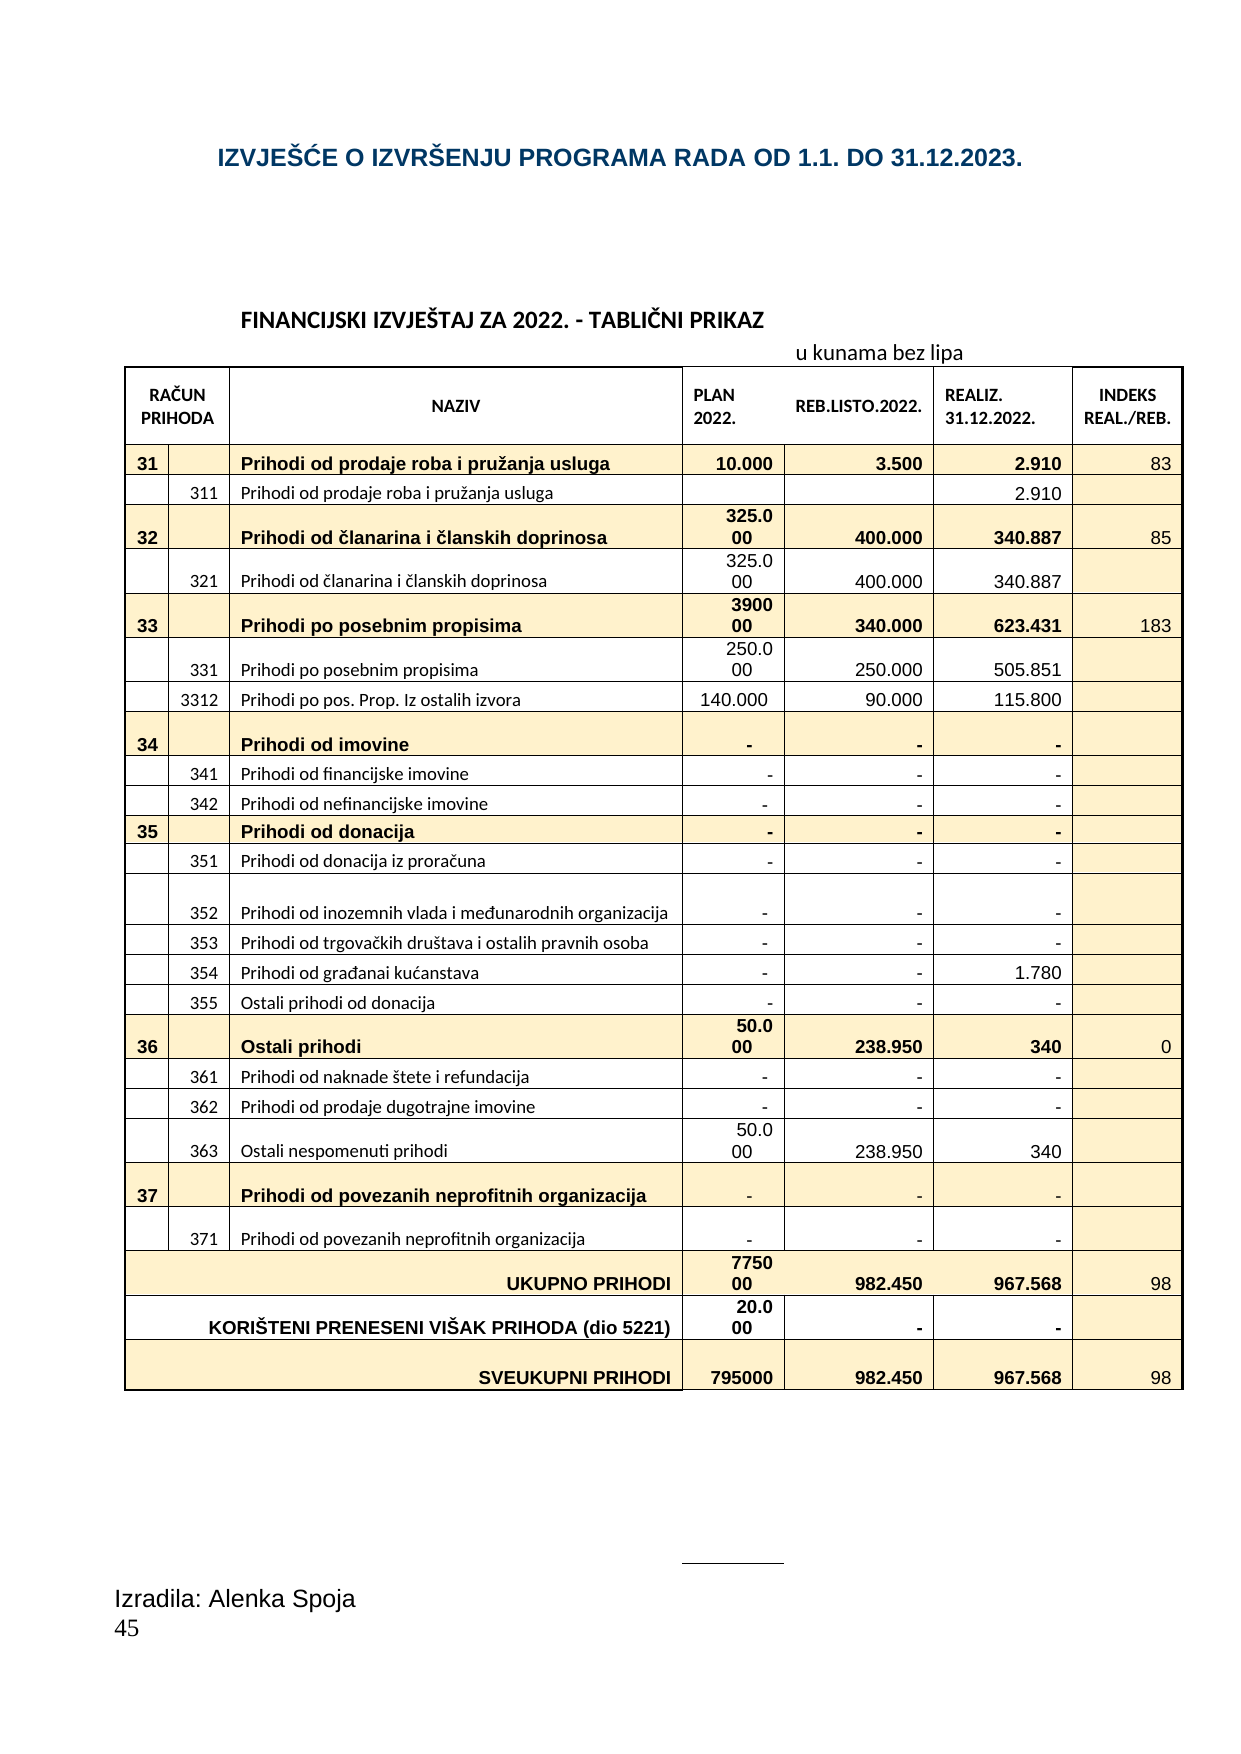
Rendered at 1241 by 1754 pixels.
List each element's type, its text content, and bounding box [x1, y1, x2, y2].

table_cell [169, 1015, 229, 1058]
table_cell 400.000 [785, 505, 933, 548]
table_cell [1073, 756, 1181, 785]
table_cell [1073, 682, 1181, 711]
table_cell 34 [126, 712, 168, 755]
table_cell Prihodi od donacija [230, 816, 682, 842]
table_cell u kunama bez lipa [784, 335, 1073, 366]
table_cell [126, 1119, 168, 1162]
table_cell 31 [126, 445, 168, 474]
table_cell 505.851 [934, 638, 1072, 681]
table_cell [1073, 1296, 1181, 1339]
table_cell 352 [169, 874, 229, 924]
table_cell [169, 712, 229, 755]
table_cell [125, 1391, 169, 1563]
table_cell - [934, 756, 1072, 785]
table_cell 325.000 [683, 505, 784, 548]
table_cell - [683, 786, 784, 815]
table_cell Prihodi po pos. Prop. Iz ostalih izvora [230, 682, 682, 711]
table_cell RAČUN PRIHODA [126, 368, 229, 444]
table_cell [1073, 786, 1181, 815]
table_cell - [934, 1163, 1072, 1206]
table_cell 20.000 [683, 1296, 784, 1339]
table_cell - [785, 874, 933, 924]
table_cell NAZIV [230, 368, 682, 444]
table_cell - [683, 1059, 784, 1088]
table_cell [125, 335, 169, 366]
table_cell - [934, 874, 1072, 924]
table_cell 3312 [169, 682, 229, 711]
table_cell - [785, 1059, 933, 1088]
table_cell [169, 1163, 229, 1206]
table_cell - [785, 1296, 933, 1339]
table_cell Prihodi od povezanih neprofitnih organizacija [230, 1207, 682, 1250]
table_cell 340 [934, 1015, 1072, 1058]
table_cell [126, 786, 168, 815]
table_cell UKUPNO PRIHODI [126, 1251, 682, 1294]
table_cell - [785, 816, 933, 842]
table_cell Prihodi od prodaje dugotrajne imovine [230, 1089, 682, 1118]
table_cell - [683, 874, 784, 924]
table_cell - [683, 1089, 784, 1118]
table_cell Prihodi po posebnim propisima [230, 594, 682, 637]
table_cell 775000 [683, 1251, 784, 1294]
table_cell [126, 475, 168, 504]
table_cell 250.000 [683, 638, 784, 681]
table_header [1073, 302, 1182, 335]
table_cell 342 [169, 786, 229, 815]
table_cell 371 [169, 1207, 229, 1250]
table_cell [934, 1390, 1073, 1563]
table_cell 36 [126, 1015, 168, 1058]
table_cell - [934, 1089, 1072, 1118]
table_cell 341 [169, 756, 229, 785]
table_cell [1073, 985, 1181, 1014]
table_cell Prihodi od povezanih neprofitnih organizacija [230, 1163, 682, 1206]
table_cell - [785, 955, 933, 984]
table_cell Prihodi od nefinancijske imovine [230, 786, 682, 815]
table_cell [126, 844, 168, 872]
table_cell - [683, 816, 784, 842]
table_cell Prihodi od članarina i članskih doprinosa [230, 505, 682, 548]
table_cell 83 [1073, 445, 1181, 474]
table_cell [683, 475, 784, 504]
table_cell 3.500 [785, 445, 933, 474]
table_cell 35 [126, 816, 168, 842]
table_cell [1073, 925, 1181, 954]
table_cell 340.000 [785, 594, 933, 637]
table_cell 400.000 [785, 549, 933, 592]
table_cell [126, 1059, 168, 1088]
table_cell 115.800 [934, 682, 1072, 711]
table_cell [1073, 816, 1181, 842]
table_cell Prihodi od imovine [230, 712, 682, 755]
table_cell 325.000 [683, 549, 784, 592]
table_cell 98 [1073, 1251, 1181, 1294]
table_cell - [683, 756, 784, 785]
table_cell Prihodi od trgovačkih društava i ostalih pravnih osoba [230, 925, 682, 954]
table_cell 10.000 [683, 445, 784, 474]
table_cell - [683, 844, 784, 872]
table_cell PLAN 2022. [683, 367, 784, 444]
table_cell 331 [169, 638, 229, 681]
table_cell - [934, 844, 1072, 872]
table_cell Prihodi od prodaje roba i pružanja usluga [230, 445, 682, 474]
table_cell [169, 1391, 229, 1563]
table_cell 340.887 [934, 549, 1072, 592]
table_cell Prihodi od naknade štete i refundacija [230, 1059, 682, 1088]
table_cell [682, 335, 784, 366]
table_cell 390000 [683, 594, 784, 637]
table_cell [1073, 638, 1181, 681]
table_cell 140.000 [683, 682, 784, 711]
table_cell Ostali prihodi [230, 1015, 682, 1058]
table_cell 354 [169, 955, 229, 984]
table_cell 362 [169, 1089, 229, 1118]
table_cell 238.950 [785, 1119, 933, 1162]
table_cell [1073, 1119, 1181, 1162]
table_cell 85 [1073, 505, 1181, 548]
table_cell 982.450 [784, 1251, 934, 1294]
table_cell [169, 505, 229, 548]
table_cell [785, 475, 933, 504]
table_cell KORIŠTENI PRENESENI VIŠAK PRIHODA (dio 5221) [126, 1296, 682, 1339]
table_cell 183 [1073, 594, 1181, 637]
table_cell 50.000 [683, 1119, 784, 1162]
table_cell - [785, 1089, 933, 1118]
table_cell [1073, 1089, 1181, 1118]
table_cell 311 [169, 475, 229, 504]
table_cell 982.450 [785, 1340, 933, 1389]
table_cell [169, 445, 229, 474]
table_cell 2.910 [934, 445, 1072, 474]
table_cell - [785, 756, 933, 785]
table_cell [229, 335, 682, 366]
table_cell - [934, 925, 1072, 954]
table_header [934, 302, 1073, 335]
table_cell [682, 1390, 784, 1563]
table_cell - [683, 955, 784, 984]
table_cell Prihodi od prodaje roba i pružanja usluga [230, 475, 682, 504]
table_cell 98 [1073, 1340, 1181, 1389]
table_cell 238.950 [785, 1015, 933, 1058]
table_cell [1073, 1059, 1181, 1088]
table_cell - [785, 786, 933, 815]
table_cell Ostali prihodi od donacija [230, 985, 682, 1014]
table_cell 50.000 [683, 1015, 784, 1058]
table_cell Prihodi od građanai kućanstava [230, 955, 682, 984]
table_cell [1073, 475, 1181, 504]
table_cell - [683, 1163, 784, 1206]
table_cell - [785, 844, 933, 872]
table_cell Prihodi od članarina i članskih doprinosa [230, 549, 682, 592]
table_cell 340 [934, 1119, 1072, 1162]
table_cell SVEUKUPNI PRIHODI [126, 1340, 682, 1389]
table_cell - [683, 925, 784, 954]
table_cell [126, 925, 168, 954]
table_cell INDEKS REAL./REB. [1073, 368, 1181, 444]
table_cell - [934, 816, 1072, 842]
table_cell 0 [1073, 1015, 1181, 1058]
table_cell - [934, 786, 1072, 815]
table_cell Prihodi po posebnim propisima [230, 638, 682, 681]
table_cell - [683, 985, 784, 1014]
table_cell 623.431 [934, 594, 1072, 637]
table_cell - [934, 985, 1072, 1014]
table_cell REALIZ. 31.12.2022. [934, 367, 1072, 444]
table_cell 321 [169, 549, 229, 592]
table_cell [126, 1207, 168, 1250]
table_cell [1073, 1163, 1181, 1206]
table_cell [126, 638, 168, 681]
table_cell 340.887 [934, 505, 1072, 548]
table_cell 250.000 [785, 638, 933, 681]
table_cell 33 [126, 594, 168, 637]
table_cell Prihodi od inozemnih vlada i međunarodnih organizacija [230, 874, 682, 924]
table_cell 361 [169, 1059, 229, 1088]
table_cell 90.000 [785, 682, 933, 711]
table_cell [229, 1391, 682, 1563]
table_header [125, 302, 169, 335]
table_cell 353 [169, 925, 229, 954]
table_cell - [785, 985, 933, 1014]
table_cell 363 [169, 1119, 229, 1162]
table_cell [1073, 844, 1181, 872]
table_cell - [785, 925, 933, 954]
table_cell [126, 985, 168, 1014]
table_cell - [934, 1059, 1072, 1088]
table_cell [169, 594, 229, 637]
table_cell [1073, 955, 1181, 984]
table_cell [1073, 1207, 1181, 1250]
table_cell [126, 955, 168, 984]
table_cell 37 [126, 1163, 168, 1206]
table_cell - [934, 1296, 1072, 1339]
table_header [169, 302, 229, 335]
table_cell - [683, 1207, 784, 1250]
table_cell [1073, 712, 1181, 755]
table_cell - [785, 712, 933, 755]
table_cell 351 [169, 844, 229, 872]
table_cell Ostali nespomenuti prihodi [230, 1119, 682, 1162]
table_cell [1073, 1390, 1182, 1563]
table_cell [169, 816, 229, 842]
table_cell [784, 1390, 934, 1563]
table_cell [1073, 335, 1182, 366]
table_cell 967.568 [934, 1251, 1072, 1294]
table_cell Prihodi od financijske imovine [230, 756, 682, 785]
table_cell - [785, 1163, 933, 1206]
table_cell 1.780 [934, 955, 1072, 984]
table_cell 32 [126, 505, 168, 548]
table_cell - [683, 712, 784, 755]
table_cell 795000 [683, 1340, 784, 1389]
table_cell 967.568 [934, 1340, 1072, 1389]
table_cell Prihodi od donacija iz proračuna [230, 844, 682, 872]
table_cell [126, 1089, 168, 1118]
table_cell - [785, 1207, 933, 1250]
table_cell [126, 682, 168, 711]
table_header FINANCIJSKI IZVJEŠTAJ ZA 2022. - TABLIČNI PRIKAZ [229, 302, 934, 335]
table_cell [126, 756, 168, 785]
table_cell - [934, 712, 1072, 755]
table_cell REB.LISTO.2022. [784, 367, 933, 444]
table_cell 2.910 [934, 475, 1072, 504]
table_cell 355 [169, 985, 229, 1014]
table_cell [169, 335, 229, 366]
table_cell [126, 549, 168, 592]
table_cell [126, 874, 168, 924]
table_cell - [934, 1207, 1072, 1250]
table_cell [1073, 874, 1181, 924]
table_cell [1073, 549, 1181, 592]
